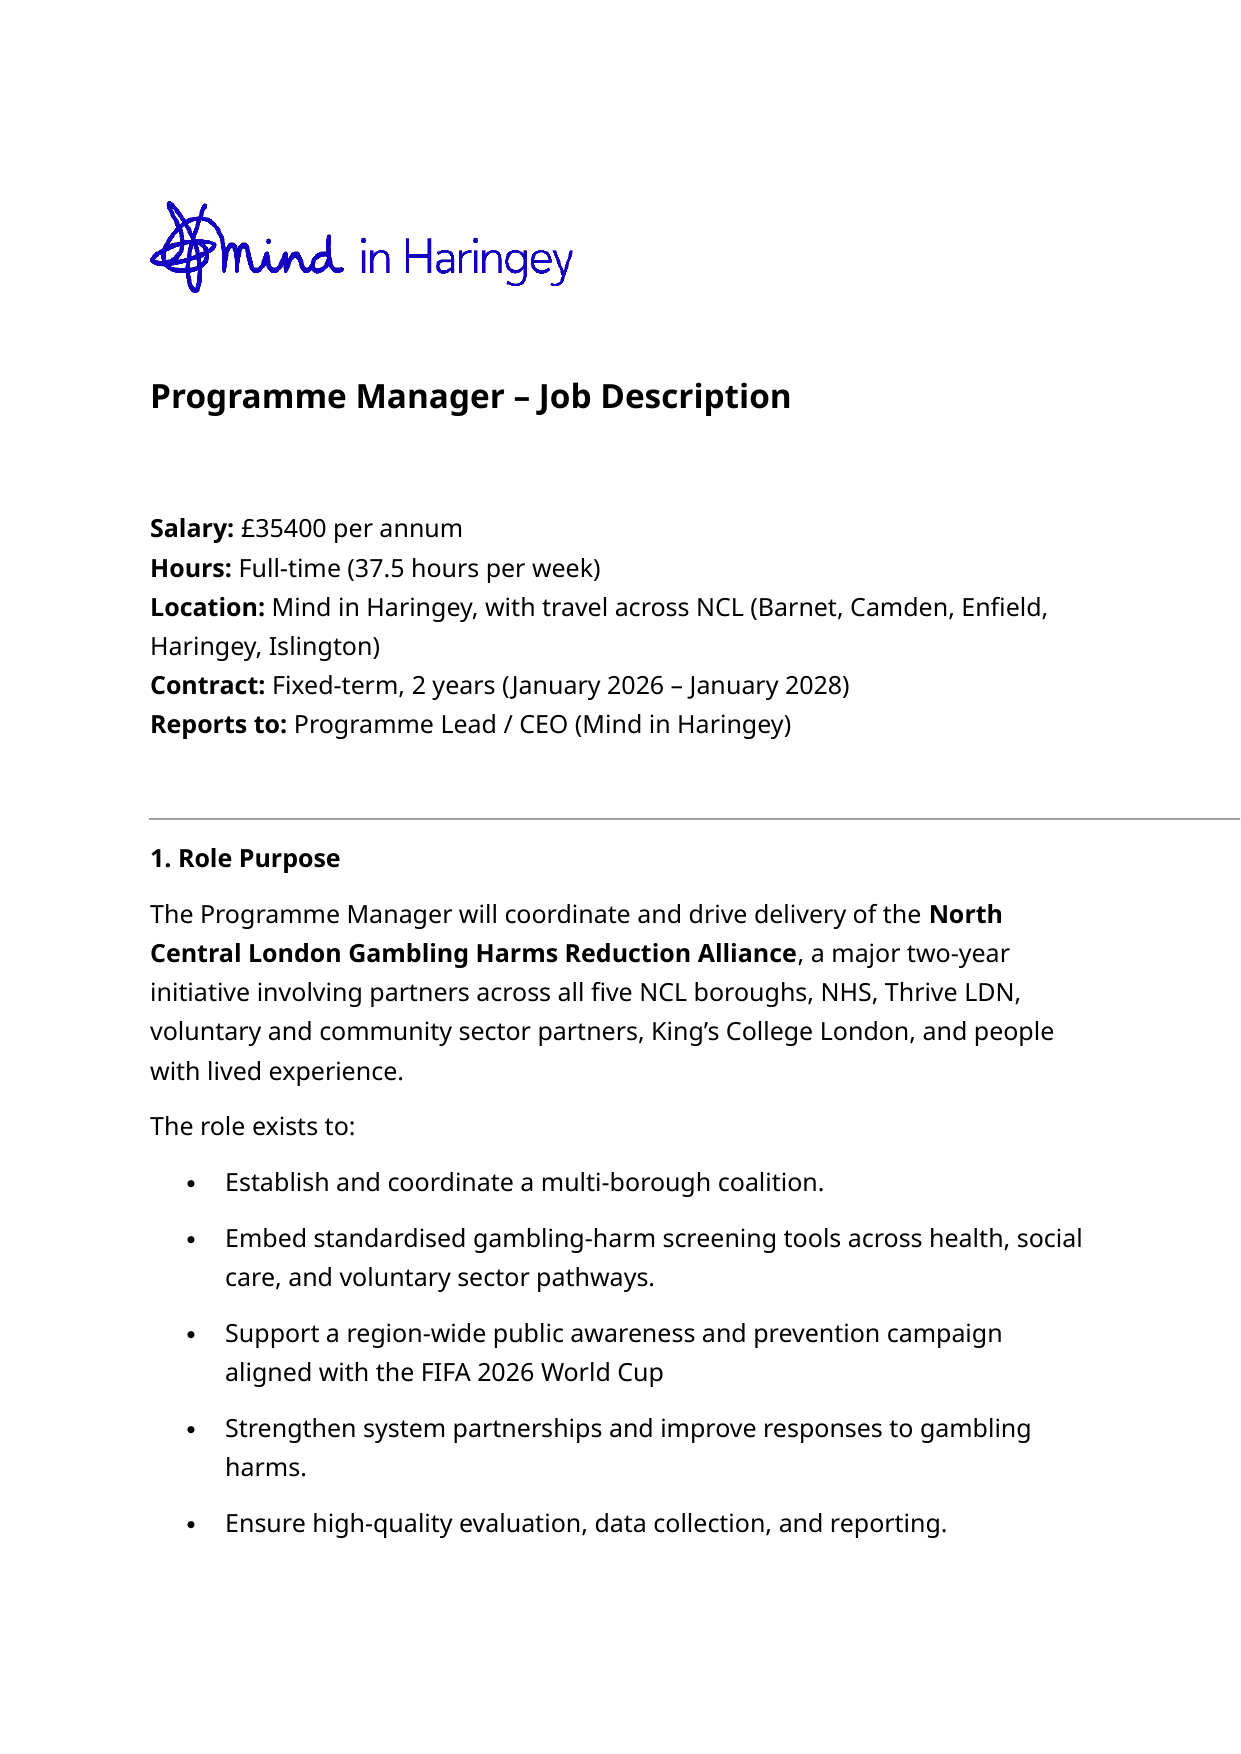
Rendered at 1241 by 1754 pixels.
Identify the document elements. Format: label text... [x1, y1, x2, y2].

list Establish and coordinate a multi-borough coalition. [187, 1165, 1090, 1199]
text Programme Manager – Job Description [150, 373, 1090, 419]
list Embed standardised gambling-harm screening tools across health, social care, and voluntary sector pathways. [187, 1221, 1090, 1294]
text 1. Role Purpose [150, 841, 1090, 875]
list Support a region-wide public awareness and prevention campaign aligned with the FIFA 2026 World Cup [187, 1316, 1090, 1389]
list Ensure high-quality evaluation, data collection, and reporting. [187, 1506, 1090, 1540]
text The Programme Manager will coordinate and drive delivery of the North Central London Gambling Harms Reduction Alliance, a major two-year initiative involving partners across all five NCL boroughs, NHS, Thrive LDN, voluntary and community sector partners, King’s College London, and people with lived experience. [150, 896, 1090, 1087]
text The role exists to: [150, 1109, 1090, 1143]
list Strengthen system partnerships and improve responses to gambling harms. [187, 1411, 1090, 1484]
text Salary: £35400 per annum Hours: Full-time (37.5 hours per week) Location: Mind in Haringey, with travel across NCL (Barnet, Camden, Enfield, Haringey, Islington) Contract: Fixed-term, 2 years (January 2026 – January 2028) Reports to: Programme Lead / CEO (Mind in Haringey) [150, 511, 1090, 741]
